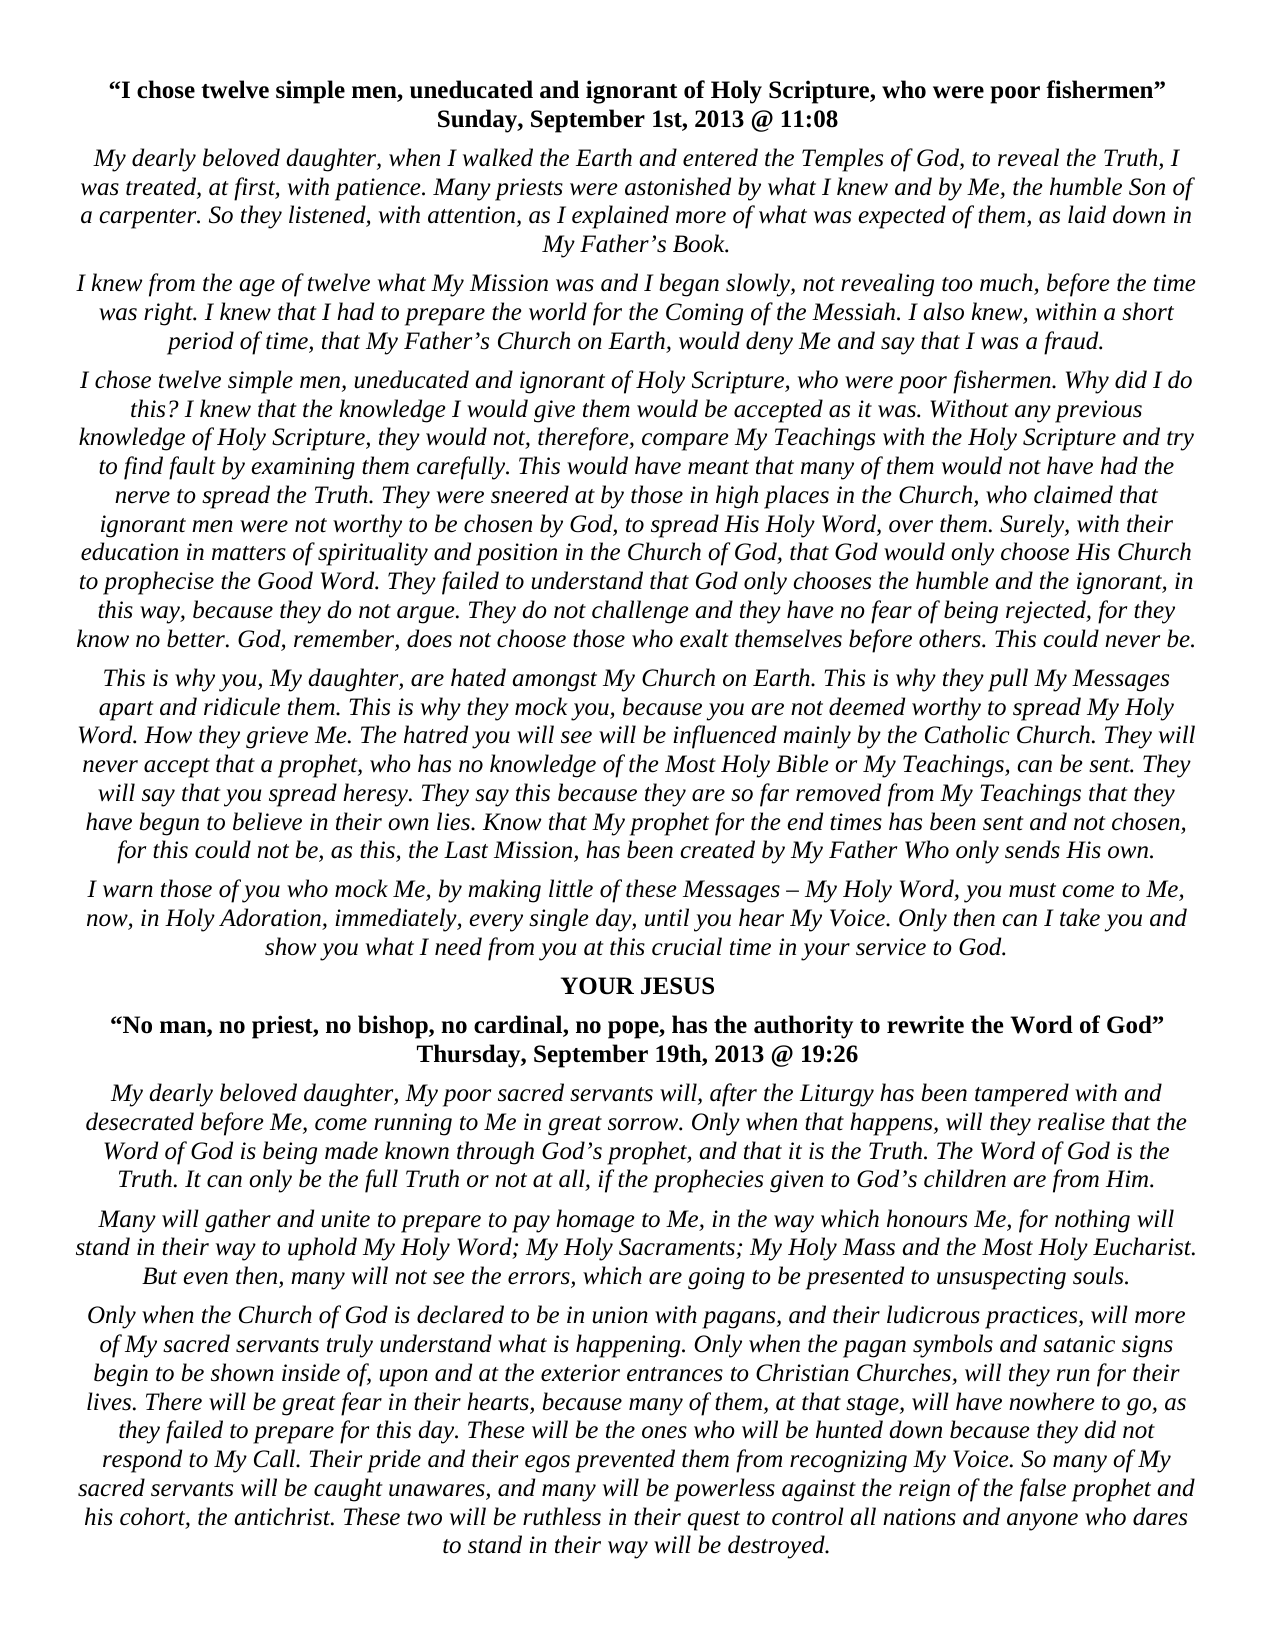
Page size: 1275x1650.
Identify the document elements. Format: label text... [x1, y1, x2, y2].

text I warn those of you who mock Me, by making little of these Messages – My Holy Word, you must come to Me, now, in Holy Adoration, immediately, every single day, until you hear My Voice. Only then can I take you and show you what I need from you at this crucial time in your service to God. [75, 874, 1200, 961]
text “No man, no priest, no bishop, no cardinal, no pope, has the authority to rewrite the Word of God” Thursday, September 19th, 2013 @ 19:26 [75, 1010, 1200, 1068]
text My dearly beloved daughter, My poor sacred servants will, after the Liturgy has been tampered with and desecrated before Me, come running to Me in great sorrow. Only when that happens, will they realise that the Word of God is being made known through God’s prophet, and that it is the Truth. The Word of God is the Truth. It can only be the full Truth or not at all, if the prophecies given to God’s children are from Him. [75, 1078, 1200, 1193]
text I chose twelve simple men, uneducated and ignorant of Holy Scripture, who were poor fishermen. Why did I do this? I knew that the knowledge I would give them would be accepted as it was. Without any previous knowledge of Holy Scripture, they would not, therefore, compare My Teachings with the Holy Scripture and try to find fault by examining them carefully. This would have meant that many of them would not have had the nerve to spread the Truth. They were sneered at by those in high places in the Church, who claimed that ignorant men were not worthy to be chosen by God, to spread His Holy Word, over them. Surely, with their education in matters of spirituality and position in the Church of God, that God would only choose His Church to prophecise the Good Word. They failed to understand that God only chooses the humble and the ignorant, in this way, because they do not argue. They do not challenge and they have no fear of being rejected, for they know no better. God, remember, does not choose those who exalt themselves before others. This could never be. [75, 365, 1200, 652]
text This is why you, My daughter, are hated amongst My Church on Earth. This is why they pull My Messages apart and ridicule them. This is why they mock you, because you are not deemed worthy to spread My Holy Word. How they grieve Me. The hatred you will see will be influenced mainly by the Catholic Church. They will never accept that a prophet, who has no knowledge of the Most Holy Bible or My Teachings, can be sent. They will say that you spread heresy. They say this because they are so far removed from My Teachings that they have begun to believe in their own lies. Know that My prophet for the end times has been sent and not chosen, for this could not be, as this, the Last Mission, has been created by My Father Who only sends His own. [75, 663, 1200, 864]
text I knew from the age of twelve what My Mission was and I began slowly, not revealing too much, before the time was right. I knew that I had to prepare the world for the Coming of the Messiah. I also knew, within a short period of time, that My Father’s Church on Earth, would deny Me and say that I was a fraud. [75, 268, 1200, 354]
text My dearly beloved daughter, when I walked the Earth and entered the Temples of God, to reveal the Truth, I was treated, at first, with patience. Many priests were astonished by what I knew and by Me, the humble Son of a carpenter. So they listened, with attention, as I explained more of what was expected of them, as laid down in My Father’s Book. [75, 143, 1200, 258]
text “I chose twelve simple men, uneducated and ignorant of Holy Scripture, who were poor fishermen” Sunday, September 1st, 2013 @ 11:08 [75, 75, 1200, 132]
text Many will gather and unite to prepare to pay homage to Me, in the way which honours Me, for nothing will stand in their way to uphold My Holy Word; My Holy Sacraments; My Holy Mass and the Most Holy Eucharist. But even then, many will not see the errors, which are going to be presented to unsuspecting souls. [75, 1204, 1200, 1290]
text Only when the Church of God is declared to be in union with pagans, and their ludicrous practices, will more of My sacred servants truly understand what is happening. Only when the pagan symbols and satanic signs begin to be shown inside of, upon and at the exterior entrances to Christian Churches, will they run for their lives. There will be great fear in their hearts, because many of them, at that stage, will have nowhere to go, as they failed to prepare for this day. These will be the ones who will be hunted down because they did not respond to My Call. Their pride and their egos prevented them from recognizing My Voice. So many of My sacred servants will be caught unawares, and many will be powerless against the reign of the false prophet and his cohort, the antichrist. These two will be ruthless in their quest to control all nations and anyone who dares to stand in their way will be destroyed. [75, 1300, 1200, 1559]
text YOUR JESUS [75, 971, 1200, 1000]
